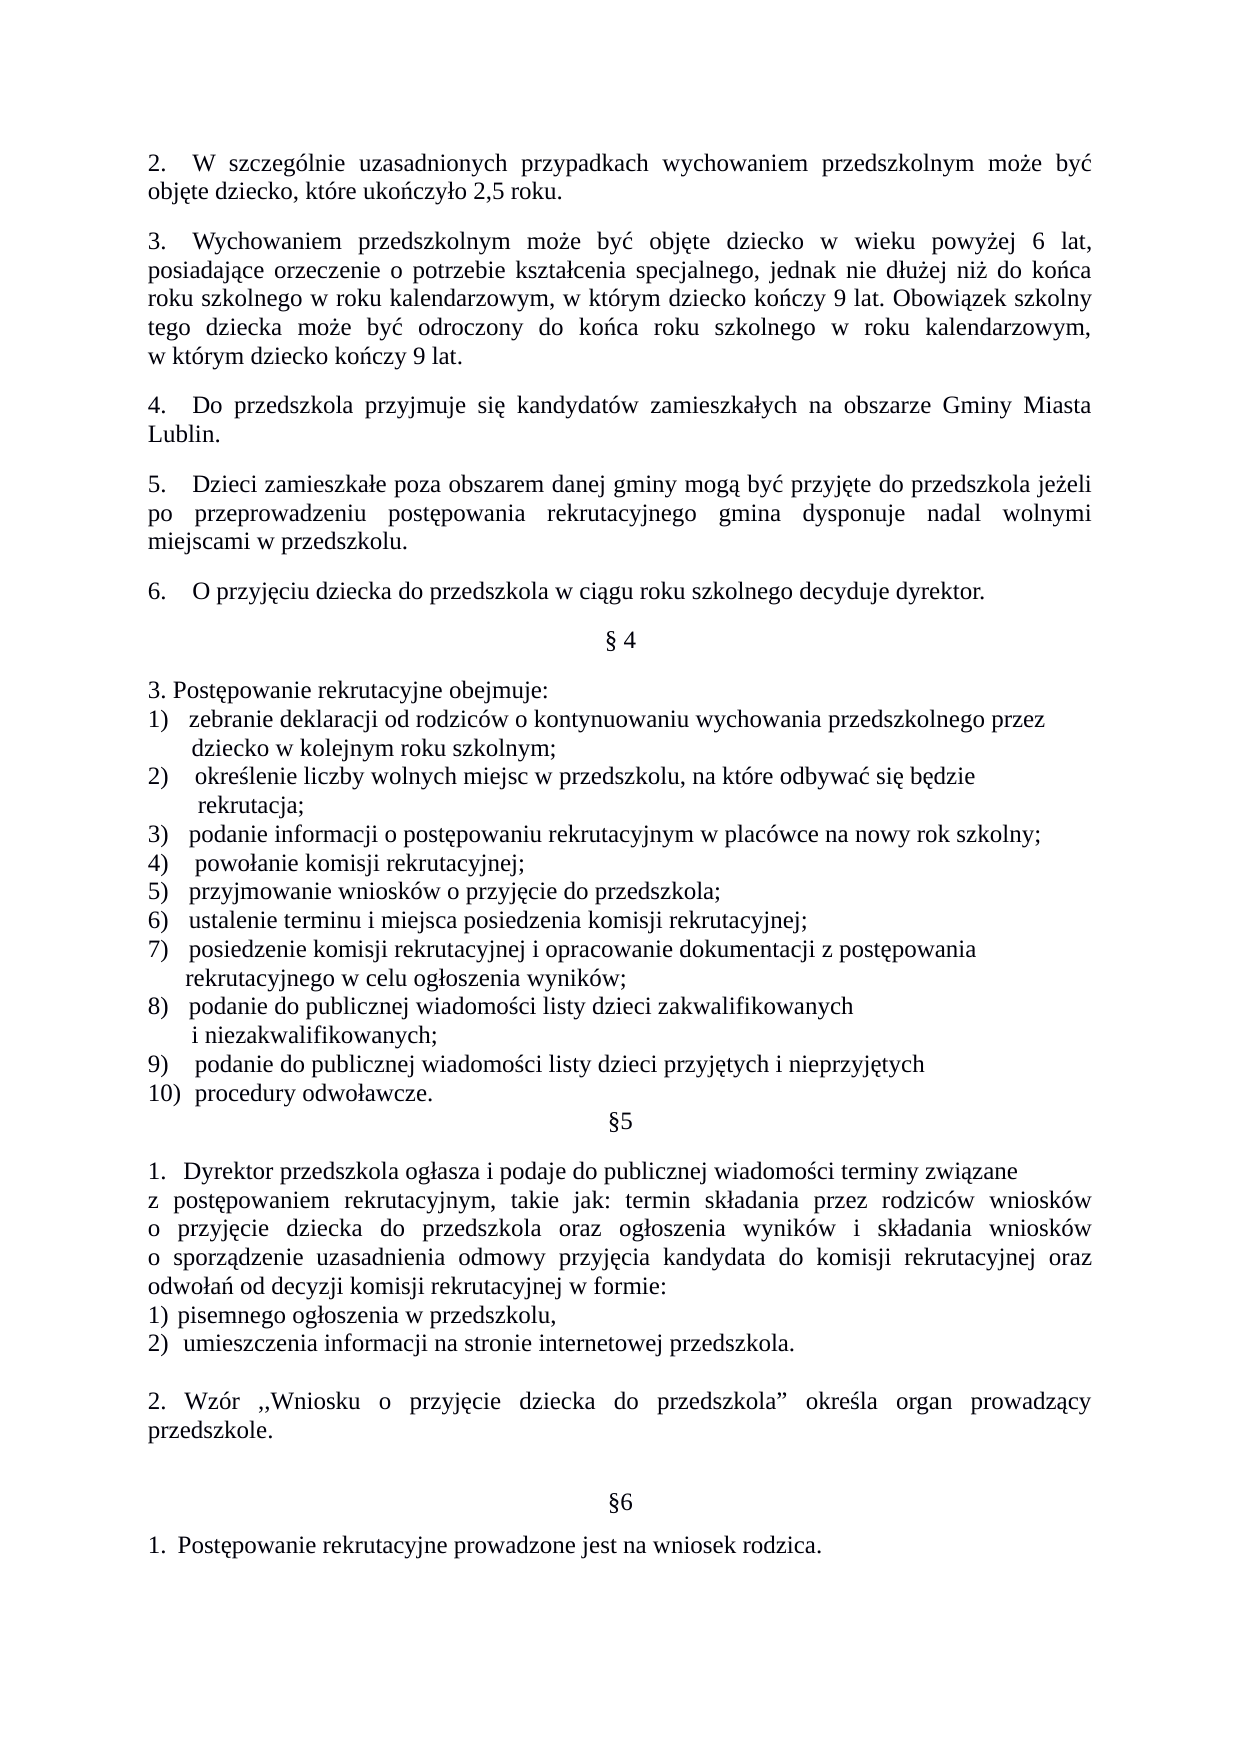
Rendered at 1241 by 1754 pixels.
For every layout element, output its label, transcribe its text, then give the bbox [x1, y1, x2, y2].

list Wychowaniem przedszkolnym może być objęte dziecko w wieku powyżej 6 lat, posiadające orzeczenie o potrzebie kształcenia specjalnego, jednak nie dłużej niż do końca roku szkolnego w roku kalendarzowym, w którym dziecko kończy 9 lat. Obowiązek szkolny tego dziecka może być odroczony do końca roku szkolnego w roku kalendarzowym, w którym dziecko kończy 9 lat. [148, 226, 1093, 370]
list O przyjęciu dziecka do przedszkola w ciągu roku szkolnego decyduje dyrektor. [148, 576, 1093, 605]
list Dzieci zamieszkałe poza obszarem danej gminy mogą być przyjęte do przedszkola jeżeli po przeprowadzeniu postępowania rekrutacyjnego gmina dysponuje nadal wolnymi miejscami w przedszkolu. [148, 469, 1093, 555]
list W szczególnie uzasadnionych przypadkach wychowaniem przedszkolnym może być objęte dziecko, które ukończyło 2,5 roku. [148, 148, 1093, 205]
list rekrutacyjnego w celu ogłoszenia wyników; [148, 963, 1093, 991]
list zebranie deklaracji od rodziców o kontynuowaniu wychowania przedszkolnego przez [148, 704, 1093, 733]
text 2. Wzór ,,Wniosku o przyjęcie dziecka do przedszkola” określa organ prowadzący przedszkole. [148, 1386, 1093, 1443]
list umieszczenia informacji na stronie internetowej przedszkola. [148, 1328, 1093, 1357]
text 3. Postępowanie rekrutacyjne obejmuje: [148, 675, 1093, 704]
list ustalenie terminu i miejsca posiedzenia komisji rekrutacyjnej; [148, 905, 1093, 934]
list dziecko w kolejnym roku szkolnym; [148, 733, 1093, 761]
list pisemnego ogłoszenia w przedszkolu, [148, 1300, 1093, 1328]
list powołanie komisji rekrutacyjnej; [148, 848, 1093, 876]
list procedury odwoławcze. [148, 1078, 1093, 1106]
list Dyrektor przedszkola ogłasza i podaje do publicznej wiadomości terminy związane [148, 1156, 1093, 1185]
list podanie do publicznej wiadomości listy dzieci zakwalifikowanych [148, 991, 1093, 1020]
list określenie liczby wolnych miejsc w przedszkolu, na które odbywać się będzie [148, 761, 1093, 790]
text §6 [148, 1487, 1093, 1515]
list podanie do publicznej wiadomości listy dzieci przyjętych i nieprzyjętych [148, 1049, 1093, 1078]
list podanie informacji o postępowaniu rekrutacyjnym w placówce na nowy rok szkolny; [148, 819, 1093, 848]
text § 4 [148, 626, 1093, 654]
list Postępowanie rekrutacyjne prowadzone jest na wniosek rodzica. [148, 1530, 1093, 1558]
list rekrutacja; [148, 790, 1093, 819]
list posiedzenie komisji rekrutacyjnej i opracowanie dokumentacji z postępowania [148, 934, 1093, 963]
list Do przedszkola przyjmuje się kandydatów zamieszkałych na obszarze Gminy Miasta Lublin. [148, 391, 1093, 448]
text §5 [148, 1106, 1093, 1135]
list przyjmowanie wniosków o przyjęcie do przedszkola; [148, 876, 1093, 905]
list z postępowaniem rekrutacyjnym, takie jak: termin składania przez rodziców wniosków o przyjęcie dziecka do przedszkola oraz ogłoszenia wyników i składania wniosków o sporządzenie uzasadnienia odmowy przyjęcia kandydata do komisji rekrutacyjnej oraz odwołań od decyzji komisji rekrutacyjnej w formie: [148, 1185, 1093, 1300]
list i niezakwalifikowanych; [148, 1020, 1093, 1049]
